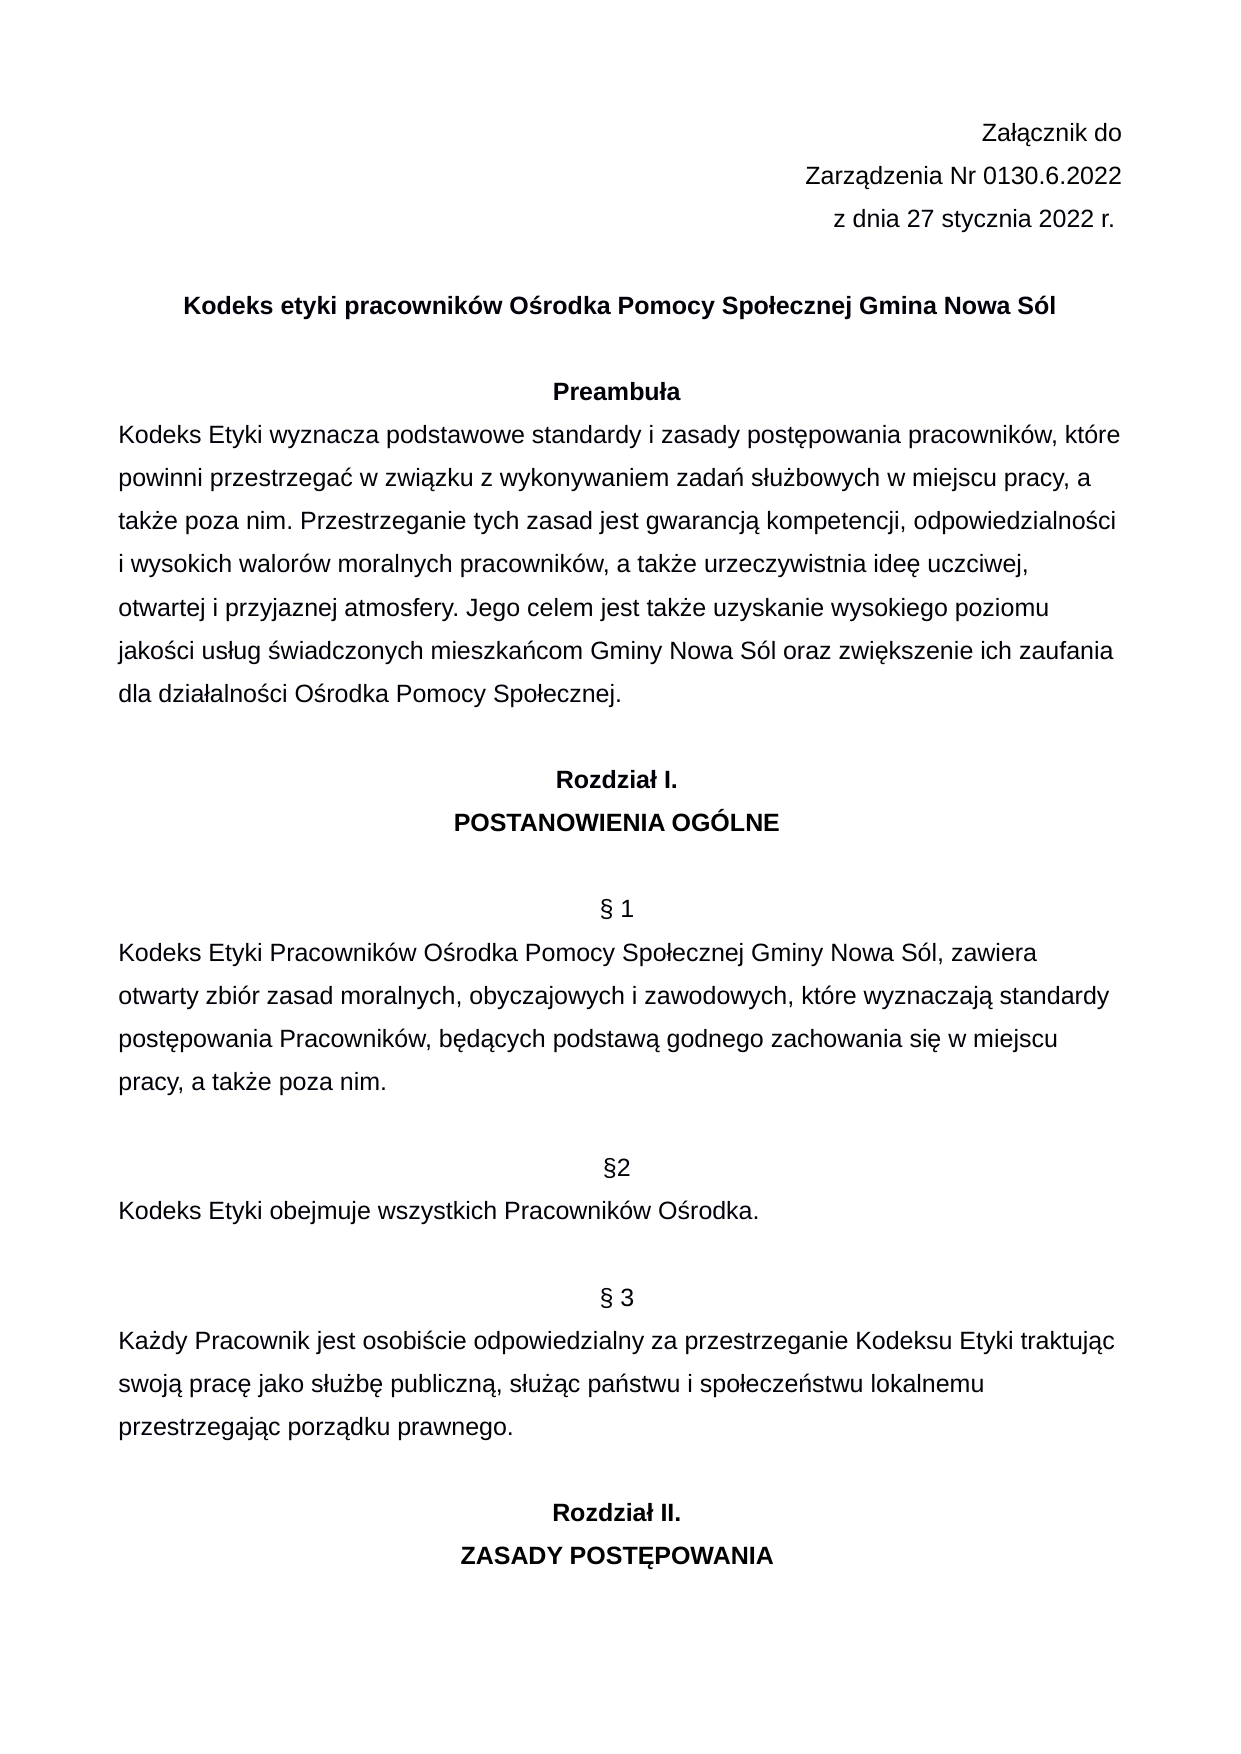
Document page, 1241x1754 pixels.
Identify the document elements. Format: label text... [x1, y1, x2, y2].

text § 3 [118, 1282, 1122, 1311]
text Każdy Pracownik jest osobiście odpowiedzialny za przestrzeganie Kodeksu Etyki traktując swoją pracę jako służbę publiczną, służąc państwu i społeczeństwu lokalnemu przestrzegając porządku prawnego. [118, 1326, 1122, 1441]
text Kodeks Etyki obejmuje wszystkich Pracowników Ośrodka. [118, 1196, 1122, 1225]
text Kodeks Etyki wyznacza podstawowe standardy i zasady postępowania pracowników, które powinni przestrzegać w związku z wykonywaniem zadań służbowych w miejscu pracy, a także poza nim. Przestrzeganie tych zasad jest gwarancją kompetencji, odpowiedzialności i wysokich walorów moralnych pracowników, a także urzeczywistnia ideę uczciwej, otwartej i przyjaznej atmosfery. Jego celem jest także uzyskanie wysokiego poziomu jakości usług świadczonych mieszkańcom Gminy Nowa Sól oraz zwiększenie ich zaufania dla działalności Ośrodka Pomocy Społecznej. [118, 420, 1122, 707]
text Rozdział I. [118, 765, 1122, 794]
text z dnia 27 stycznia 2022 r. [118, 204, 1122, 233]
text POSTANOWIENIA OGÓLNE [118, 808, 1122, 837]
text Załącznik do [118, 118, 1122, 147]
text Zarządzenia Nr 0130.6.2022 [118, 161, 1122, 190]
text §2 [118, 1153, 1122, 1182]
text ZASADY POSTĘPOWANIA [118, 1541, 1122, 1570]
text Preambuła [118, 377, 1122, 406]
text Rozdział II. [118, 1498, 1122, 1527]
text Kodeks etyki pracowników Ośrodka Pomocy Społecznej Gmina Nowa Sól [118, 291, 1122, 319]
text Kodeks Etyki Pracowników Ośrodka Pomocy Społecznej Gminy Nowa Sól, zawiera otwarty zbiór zasad moralnych, obyczajowych i zawodowych, które wyznaczają standardy postępowania Pracowników, będących podstawą godnego zachowania się w miejscu pracy, a także poza nim. [118, 937, 1122, 1096]
text § 1 [118, 894, 1122, 923]
